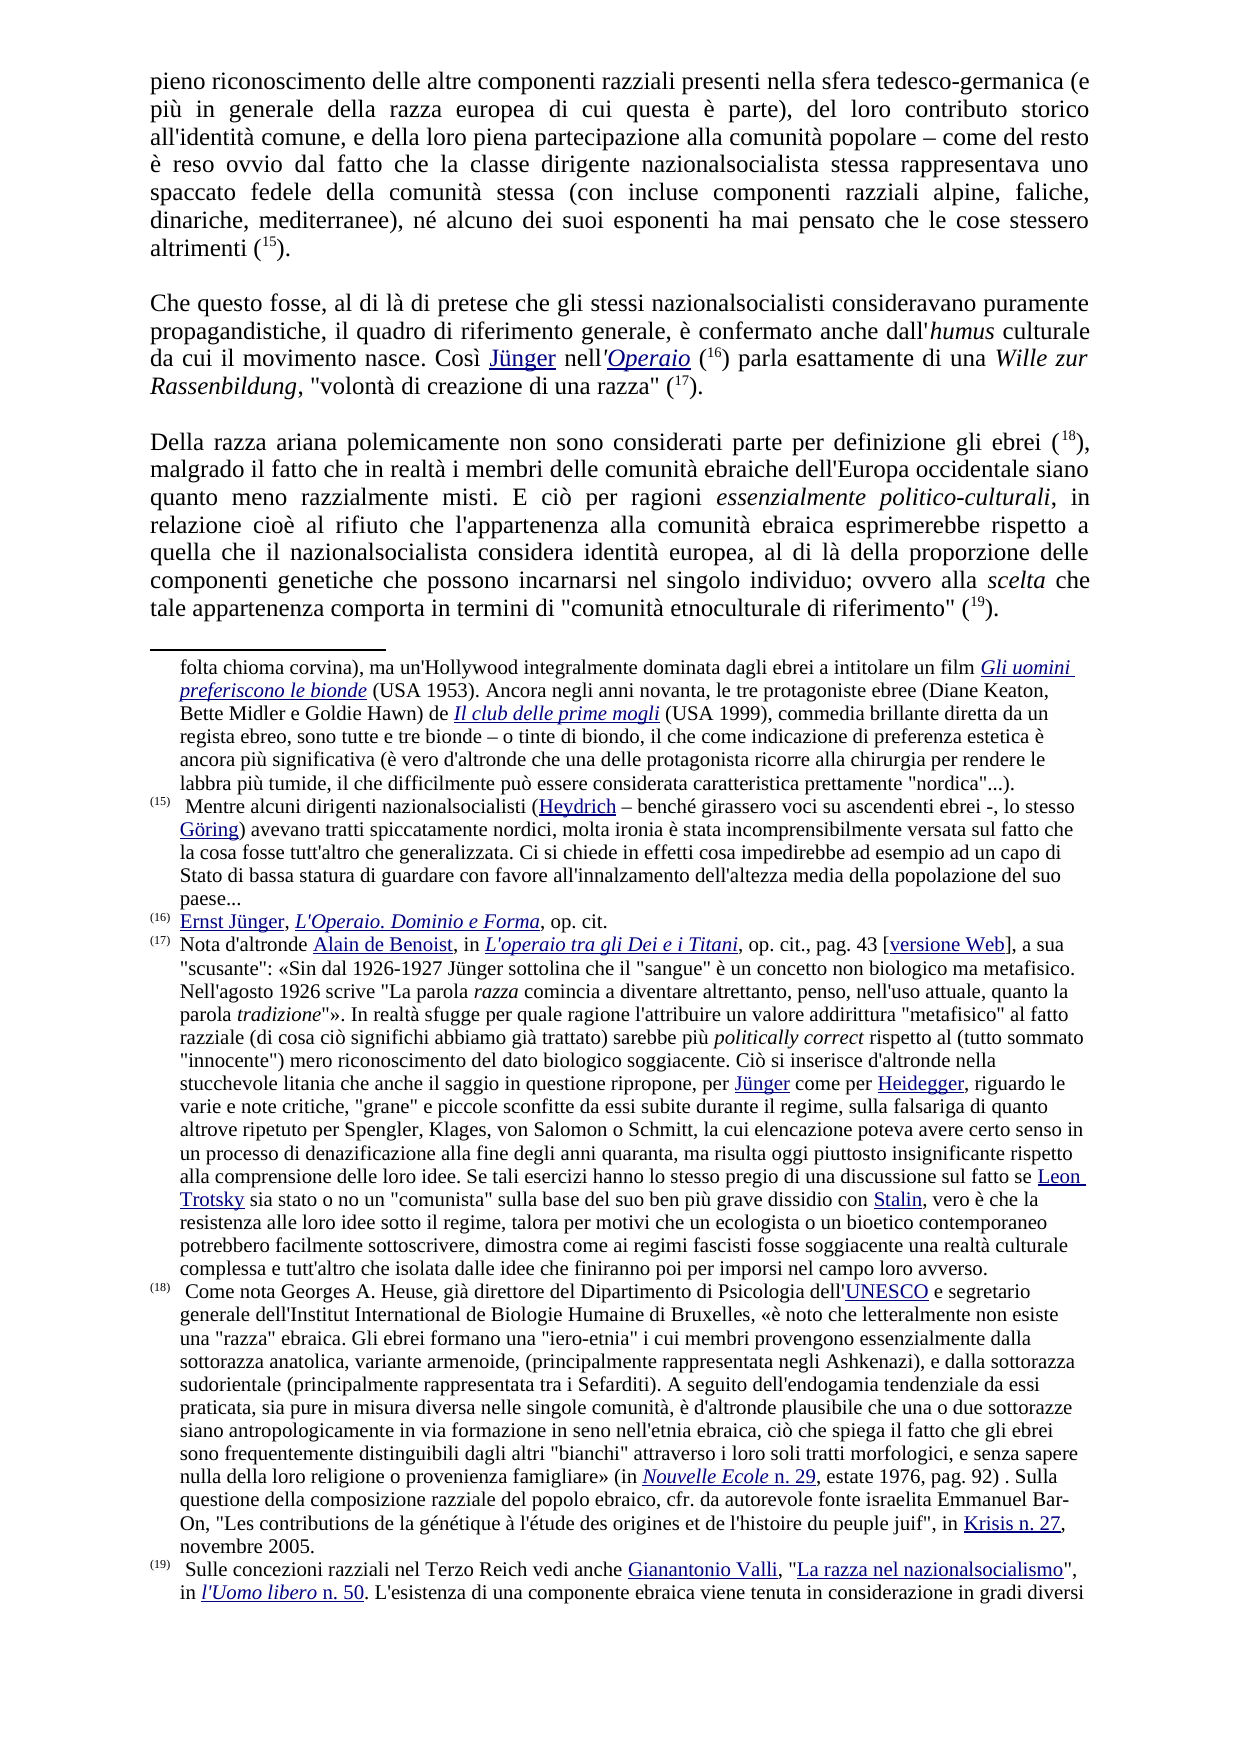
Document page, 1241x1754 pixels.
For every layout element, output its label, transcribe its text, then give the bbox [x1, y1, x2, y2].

text Ernst Jünger, L'Operaio. Dominio e Forma, op. cit. [150, 910, 1090, 933]
list Sulle concezioni razziali nel Terzo Reich vedi anche Gianantonio Valli, "La razza nel nazionalsocialismo", in l'Uomo libero n. 50. L'esistenza di una componente ebraica viene tenuta in considerazione in gradi diversi [150, 1558, 1090, 1604]
text Della razza ariana polemicamente non sono considerati parte per definizione gli ebrei (), malgrado il fatto che in realtà i membri delle comunità ebraiche dell'Europa occidentale siano quanto meno razzialmente misti. E ciò per ragioni essenzialmente politico-culturali, in relazione cioè al rifiuto che l'appartenenza alla comunità ebraica esprimerebbe rispetto a quella che il nazionalsocialista considera identità europea, al di là della proporzione delle componenti genetiche che possono incarnarsi nel singolo individuo; ovvero alla scelta che tale appartenenza comporta in termini di "comunità etnoculturale di riferimento" (). [150, 428, 1090, 622]
text pieno riconoscimento delle altre componenti razziali presenti nella sfera tedesco-germanica (e più in generale della razza europea di cui questa è parte), del loro contributo storico all'identità comune, e della loro piena partecipazione alla comunità popolare – come del resto è reso ovvio dal fatto che la classe dirigente nazionalsocialista stessa rappresentava uno spaccato fedele della comunità stessa (con incluse componenti razziali alpine, faliche, dinariche, mediterranee), né alcuno dei suoi esponenti ha mai pensato che le cose stessero altrimenti (). [150, 67, 1090, 261]
list folta chioma corvina), ma un'Hollywood integralmente dominata dagli ebrei a intitolare un film Gli uomini preferiscono le bionde (USA 1953). Ancora negli anni novanta, le tre protagoniste ebree (Diane Keaton, Bette Midler e Goldie Hawn) de Il club delle prime mogli (USA 1999), commedia brillante diretta da un regista ebreo, sono tutte e tre bionde – o tinte di biondo, il che come indicazione di preferenza estetica è ancora più significativa (è vero d'altronde che una delle protagonista ricorre alla chirurgia per rendere le labbra più tumide, il che difficilmente può essere considerata caratteristica prettamente "nordica"...). [150, 656, 1090, 794]
text Che questo fosse, al di là di pretese che gli stessi nazionalsocialisti consideravano puramente propagandistiche, il quadro di riferimento generale, è confermato anche dall'humus culturale da cui il movimento nasce. Così Jünger nell'Operaio () parla esattamente di una Wille zur Rassenbildung, "volontà di creazione di una razza" (). [150, 289, 1090, 400]
text Nota d'altronde Alain de Benoist, in L'operaio tra gli Dei e i Titani, op. cit., pag. 43 [versione Web], a sua "scusante": «Sin dal 1926-1927 Jünger sottolina che il "sangue" è un concetto non biologico ma metafisico. Nell'agosto 1926 scrive "La parola razza comincia a diventare altrettanto, penso, nell'uso attuale, quanto la parola tradizione"». In realtà sfugge per quale ragione l'attribuire un valore addirittura "metafisico" al fatto razziale (di cosa ciò significhi abbiamo già trattato) sarebbe più politically correct rispetto al (tutto sommato "innocente") mero riconoscimento del dato biologico soggiacente. Ciò si inserisce d'altronde nella stucchevole litania che anche il saggio in questione ripropone, per Jünger come per Heidegger, riguardo le varie e note critiche, "grane" e piccole sconfitte da essi subite durante il regime, sulla falsariga di quanto altrove ripetuto per Spengler, Klages, von Salomon o Schmitt, la cui elencazione poteva avere certo senso in un processo di denazificazione alla fine degli anni quaranta, ma risulta oggi piuttosto insignificante rispetto alla comprensione delle loro idee. Se tali esercizi hanno lo stesso pregio di una discussione sul fatto se Leon Trotsky sia stato o no un "comunista" sulla base del suo ben più grave dissidio con Stalin, vero è che la resistenza alle loro idee sotto il regime, talora per motivi che un ecologista o un bioetico contemporaneo potrebbero facilmente sottoscrivere, dimostra come ai regimi fascisti fosse soggiacente una realtà culturale complessa e tutt'altro che isolata dalle idee che finiranno poi per imporsi nel campo loro avverso. [150, 933, 1090, 1280]
list Mentre alcuni dirigenti nazionalsocialisti (Heydrich – benché girassero voci su ascendenti ebrei -, lo stesso Göring) avevano tratti spiccatamente nordici, molta ironia è stata incomprensibilmente versata sul fatto che la cosa fosse tutt'altro che generalizzata. Ci si chiede in effetti cosa impedirebbe ad esempio ad un capo di Stato di bassa statura di guardare con favore all'innalzamento dell'altezza media della popolazione del suo paese... [150, 794, 1090, 910]
list Come nota Georges A. Heuse, già direttore del Dipartimento di Psicologia dell'UNESCO e segretario generale dell'Institut International de Biologie Humaine di Bruxelles, «è noto che letteralmente non esiste una "razza" ebraica. Gli ebrei formano una "iero-etnia" i cui membri provengono essenzialmente dalla sottorazza anatolica, variante armenoide, (principalmente rappresentata negli Ashkenazi), e dalla sottorazza sudorientale (principalmente rappresentata tra i Sefarditi). A seguito dell'endogamia tendenziale da essi praticata, sia pure in misura diversa nelle singole comunità, è d'altronde plausibile che una o due sottorazze siano antropologicamente in via formazione in seno nell'etnia ebraica, ciò che spiega il fatto che gli ebrei sono frequentemente distinguibili dagli altri "bianchi" attraverso i loro soli tratti morfologici, e senza sapere nulla della loro religione o provenienza famigliare» (in Nouvelle Ecole n. 29, estate 1976, pag. 92) . Sulla questione della composizione razziale del popolo ebraico, cfr. da autorevole fonte israelita Emmanuel Bar-On, "Les contributions de la génétique à l'étude des origines et de l'histoire du peuple juif", in Krisis n. 27, novembre 2005. [150, 1280, 1090, 1558]
